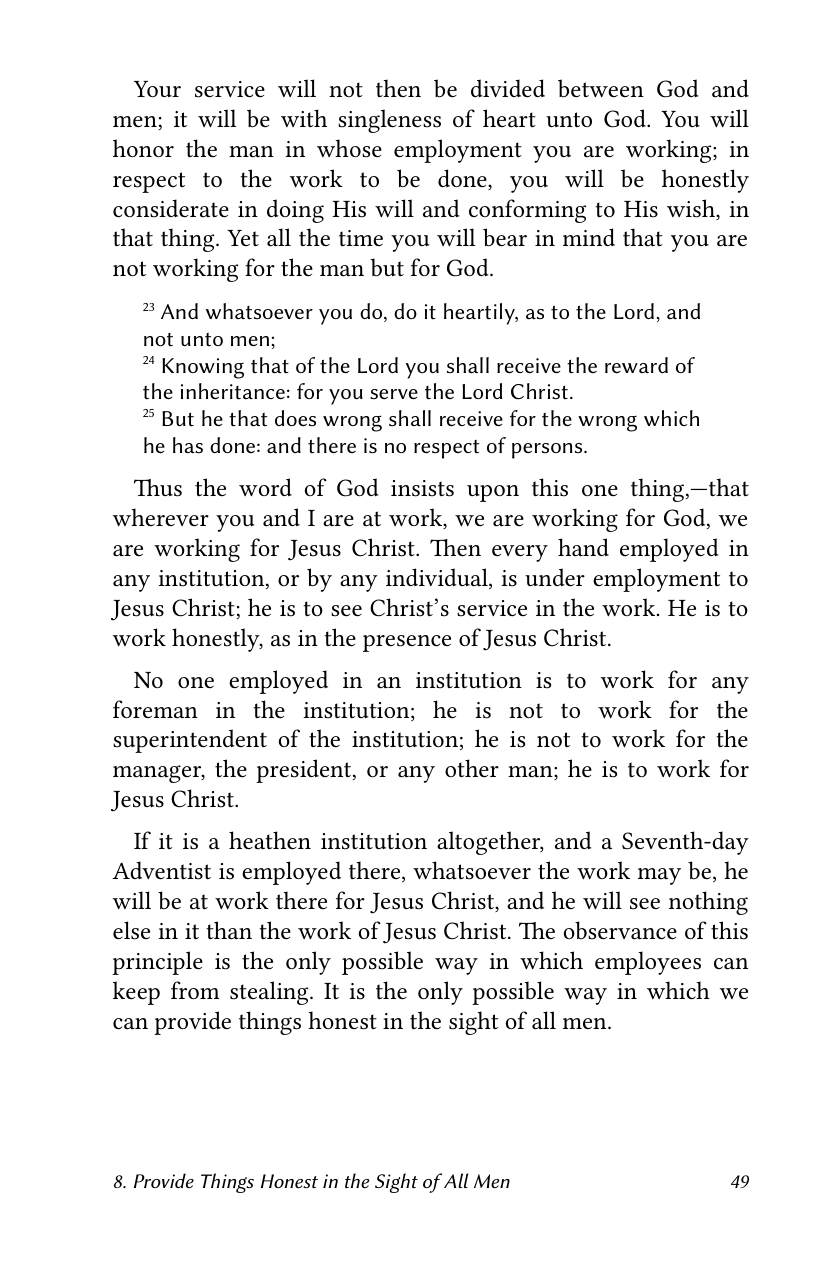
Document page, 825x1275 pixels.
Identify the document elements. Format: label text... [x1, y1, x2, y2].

text 23 And whatsoever you do, do it heartily, as to the Lord, and not unto men; [142, 299, 720, 352]
text Your service will not then be divided between God and men; it will be with singleness of heart unto God. You will honor the man in whose employment you are working; in respect to the work to be done, you will be honestly considerate in doing His will and conforming to His wish, in that thing. Yet all the time you will bear in mind that you are not working for the man but for God. [112, 75, 750, 283]
text 25 But he that does wrong shall receive for the wrong which he has done: and there is no respect of persons. [142, 406, 720, 459]
text If it is a heathen institution altogether, and a Seventh-day Adventist is employed there, whatsoever the work may be, he will be at work there for Jesus Christ, and he will see nothing else in it than the work of Jesus Christ. The observance of this principle is the only possible way in which employees can keep from stealing. It is the only possible way in which we can provide things honest in the sight of all men. [112, 827, 750, 1035]
text 24 Knowing that of the Lord you shall receive the reward of the inheritance: for you serve the Lord Christ. [142, 353, 720, 405]
text No one employed in an institution is to work for any foreman in the institution; he is not to work for the superintendent of the institution; he is not to work for the manager, the president, or any other man; he is to work for Jesus Christ. [112, 666, 750, 814]
text Thus the word of God insists upon this one thing,—that wherever you and I are at work, we are working for God, we are working for Jesus Christ. Then every hand employed in any institution, or by any individual, is under employment to Jesus Christ; he is to see Christ’s service in the work. He is to work honestly, as in the presence of Jesus Christ. [112, 474, 750, 652]
